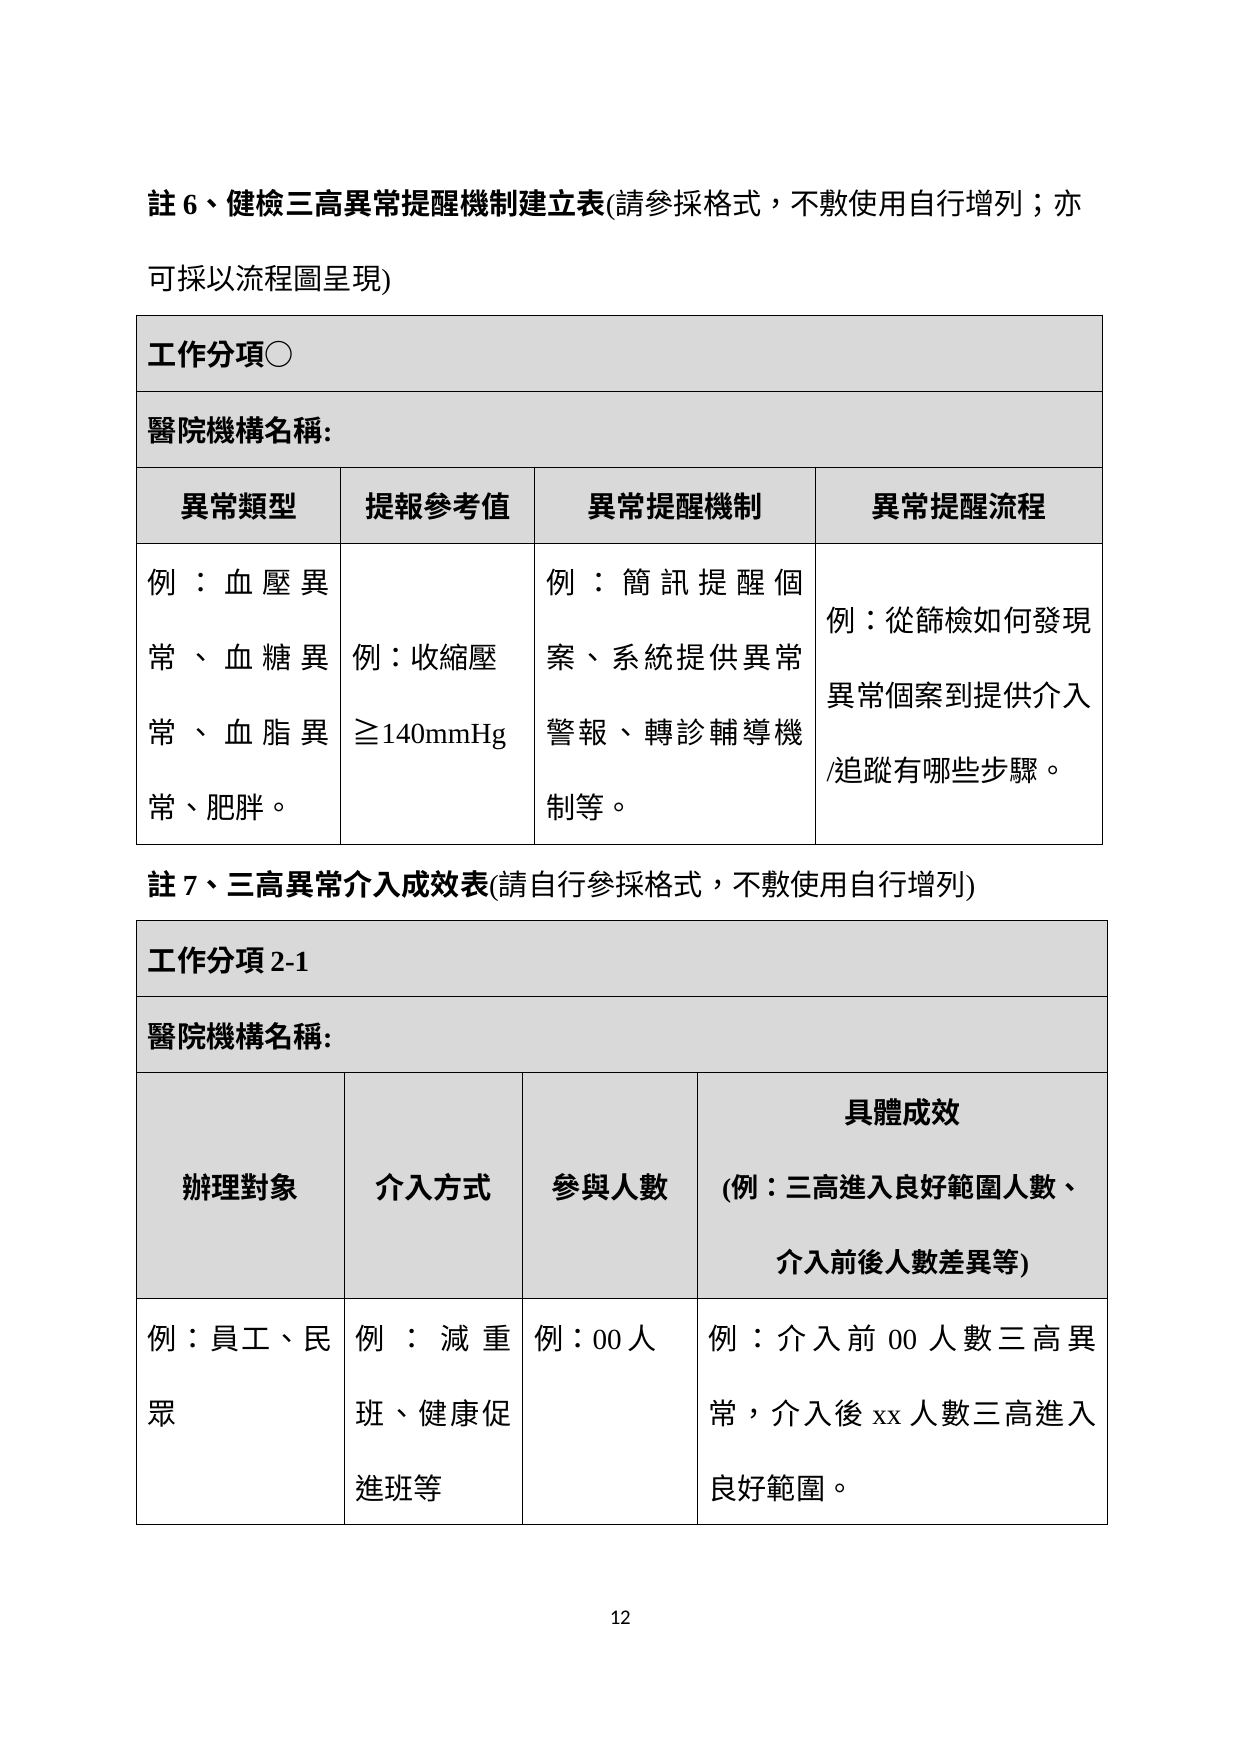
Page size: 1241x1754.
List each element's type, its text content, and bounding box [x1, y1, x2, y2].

table_cell 異常提醒機制 [535, 468, 815, 543]
table_cell 具體成效 (例：三高進入良好範圍人數、介入前後人數差異等) [698, 1073, 1107, 1298]
table_cell 例：介入前00人數三高異常，介入後xx人數三高進入良好範圍。 [698, 1299, 1107, 1524]
text 註6、健檢三高異常提醒機制建立表(請參採格式，不敷使用自行增列；亦可採以流程圖呈現) [148, 164, 1092, 314]
table_cell 例：從篩檢如何發現異常個案到提供介入/追蹤有哪些步驟。 [816, 544, 1102, 844]
table_cell 例：00人 [523, 1299, 697, 1524]
table_cell 參與人數 [523, 1073, 697, 1298]
table_cell 例：員工、民眾 [137, 1299, 344, 1524]
table_cell 辦理對象 [137, 1073, 344, 1298]
table_cell 醫院機構名稱: [137, 392, 1102, 467]
table_cell 醫院機構名稱: [137, 997, 1107, 1072]
table_cell 介入方式 [345, 1073, 522, 1298]
table_cell 例：減重班、健康促進班等 [345, 1299, 522, 1524]
table_cell 提報參考值 [341, 468, 534, 543]
table_cell 例：血壓異常、血糖異常、血脂異常、肥胖。 [137, 544, 340, 844]
table_cell 異常提醒流程 [816, 468, 1102, 543]
table_cell 異常類型 [137, 468, 340, 543]
table_cell 例：收縮壓≧140mmHg [341, 544, 534, 844]
text 註7、三高異常介入成效表(請自行參採格式，不敷使用自行增列) [148, 845, 1092, 920]
table_header 工作分項2-1 [137, 921, 1107, 996]
table_cell 例：簡訊提醒個案、系統提供異常警報、轉診輔導機制等。 [535, 544, 815, 844]
table_header 工作分項○ [137, 316, 1102, 391]
